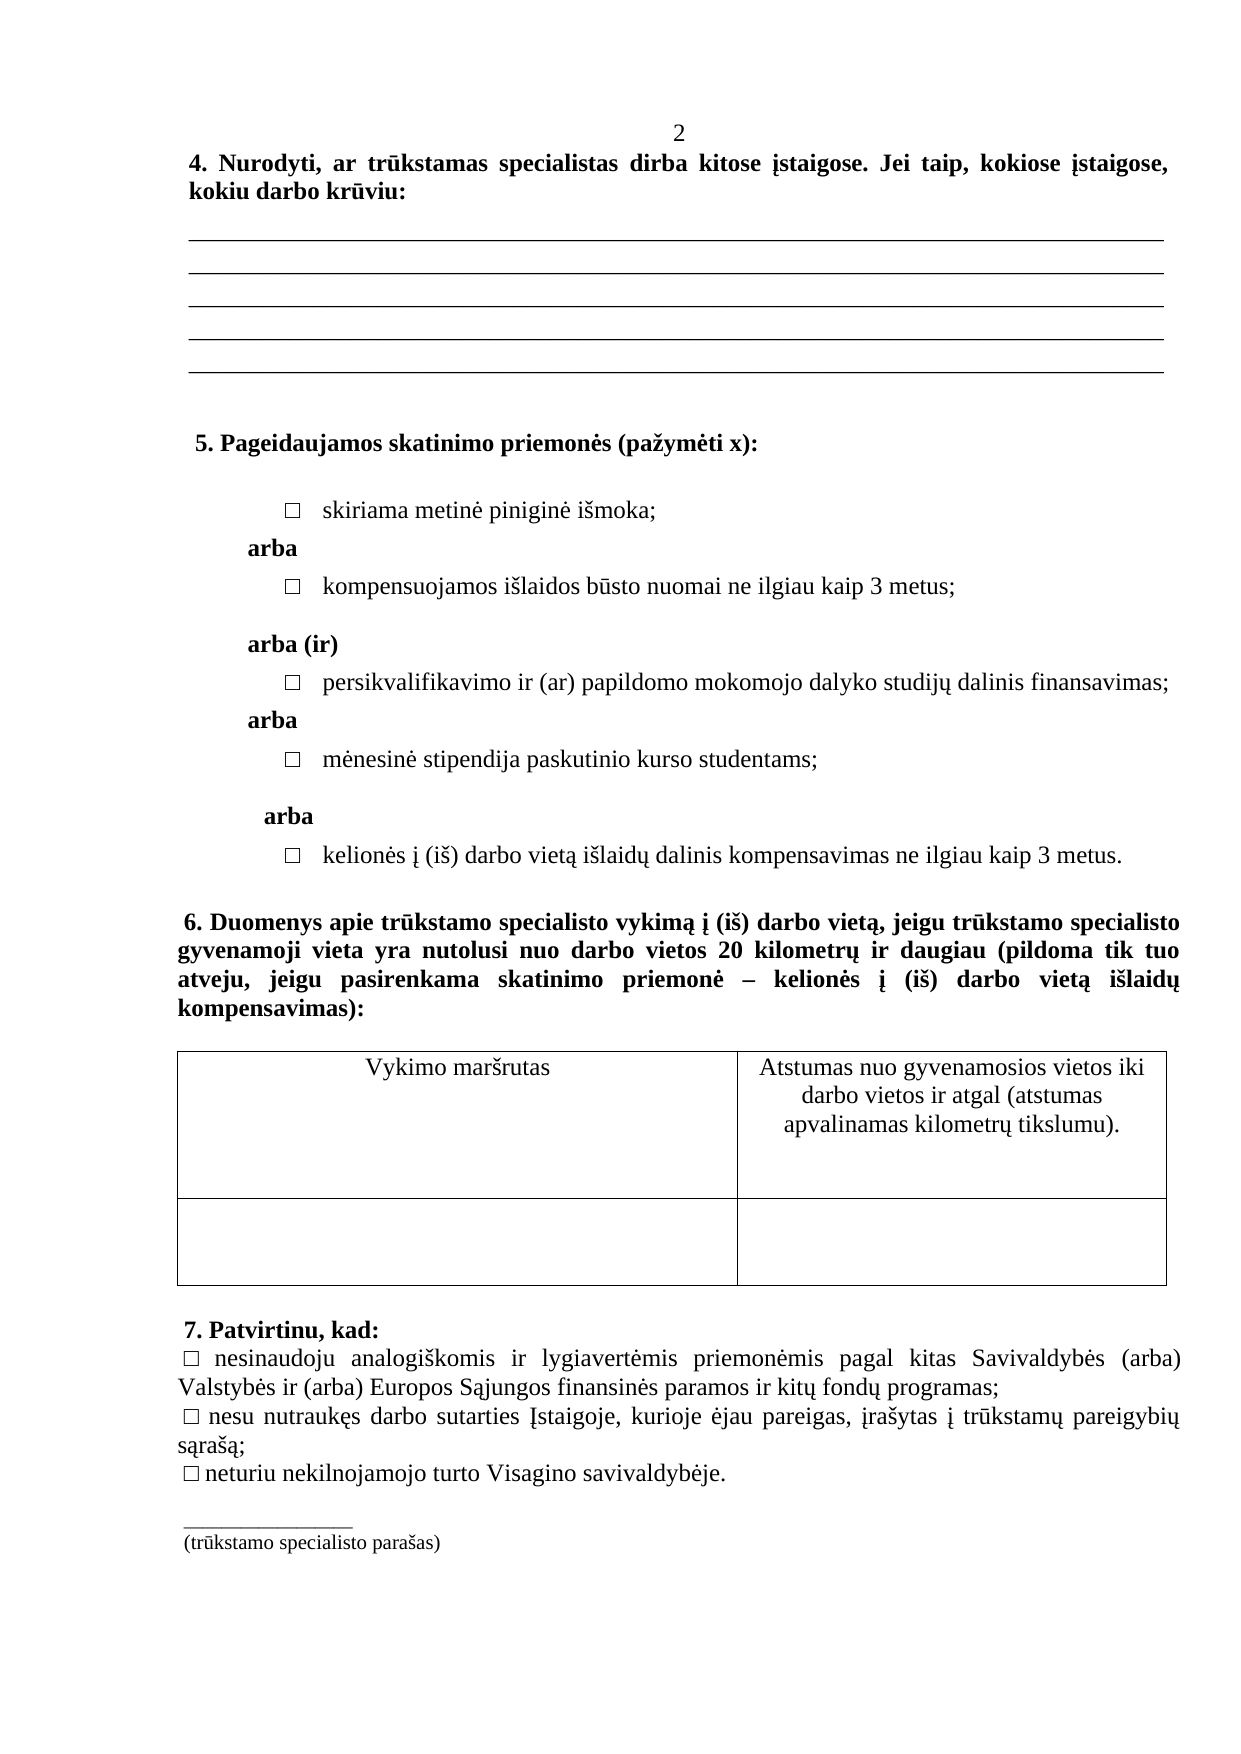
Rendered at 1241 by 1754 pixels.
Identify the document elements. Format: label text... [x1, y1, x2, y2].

text 7. Patvirtinu, kad: [177, 1315, 1181, 1343]
text (trūkstamo specialisto parašas) [177, 1530, 1181, 1554]
text 6. Duomenys apie trūkstamo specialisto vykimą į (iš) darbo vietą, jeigu trūkstamo specialisto gyvenamoji vieta yra nutolusi nuo darbo vietos 20 kilometrų ir daugiau (pildoma tik tuo atveju, jeigu pasirenkama skatinimo priemonė – kelionės į (iš) darbo vietą išlaidų kompensavimas): [177, 907, 1181, 1022]
table_cell [738, 1199, 1166, 1285]
text □ nesinaudoju analogiškomis ir lygiavertėmis priemonėmis pagal kitas Savivaldybės (arba) Valstybės ir (arba) Europos Sąjungos finansinės paramos ir kitų fondų programas; [177, 1343, 1181, 1401]
table_cell [178, 1199, 737, 1285]
table_header Atstumas nuo gyvenamosios vietos iki darbo vietos ir atgal (atstumas apvalinamas kilometrų tikslumu). [738, 1052, 1166, 1198]
text □ neturiu nekilnojamojo turto Visagino savivaldybėje. [177, 1458, 1181, 1487]
text □ nesu nutraukęs darbo sutarties Įstaigoje, kurioje ėjau pareigas, įrašytas į trūkstamų pareigybių sąrašą; [177, 1401, 1181, 1458]
table_header Vykimo maršrutas [178, 1052, 737, 1198]
table_cell 4. Nurodyti, ar trūkstamas specialistas dirba kitose įstaigose. Jei taip, kokiose įstaigose, kokiu darbo krūviu: ______________________________________________________________________________________________________________________________________________________________________________________________________________________________________________________________________________________________________________________________________________________________________________________________________ [177, 148, 1181, 380]
text __________________ [177, 1509, 1181, 1530]
table_cell 5. Pageidaujamos skatinimo priemonės (pažymėti x): □ skiriama metinė piniginė išmoka; arba □ kompensuojamos išlaidos būsto nuomai ne ilgiau kaip 3 metus; arba (ir) □ persikvalifikavimo ir (ar) papildomo mokomojo dalyko studijų dalinis finansavimas; arba □ mėnesinė stipendija paskutinio kurso studentams; arba □ kelionės į (iš) darbo vietą išlaidų dalinis kompensavimas ne ilgiau kaip 3 metus. [177, 380, 1181, 897]
